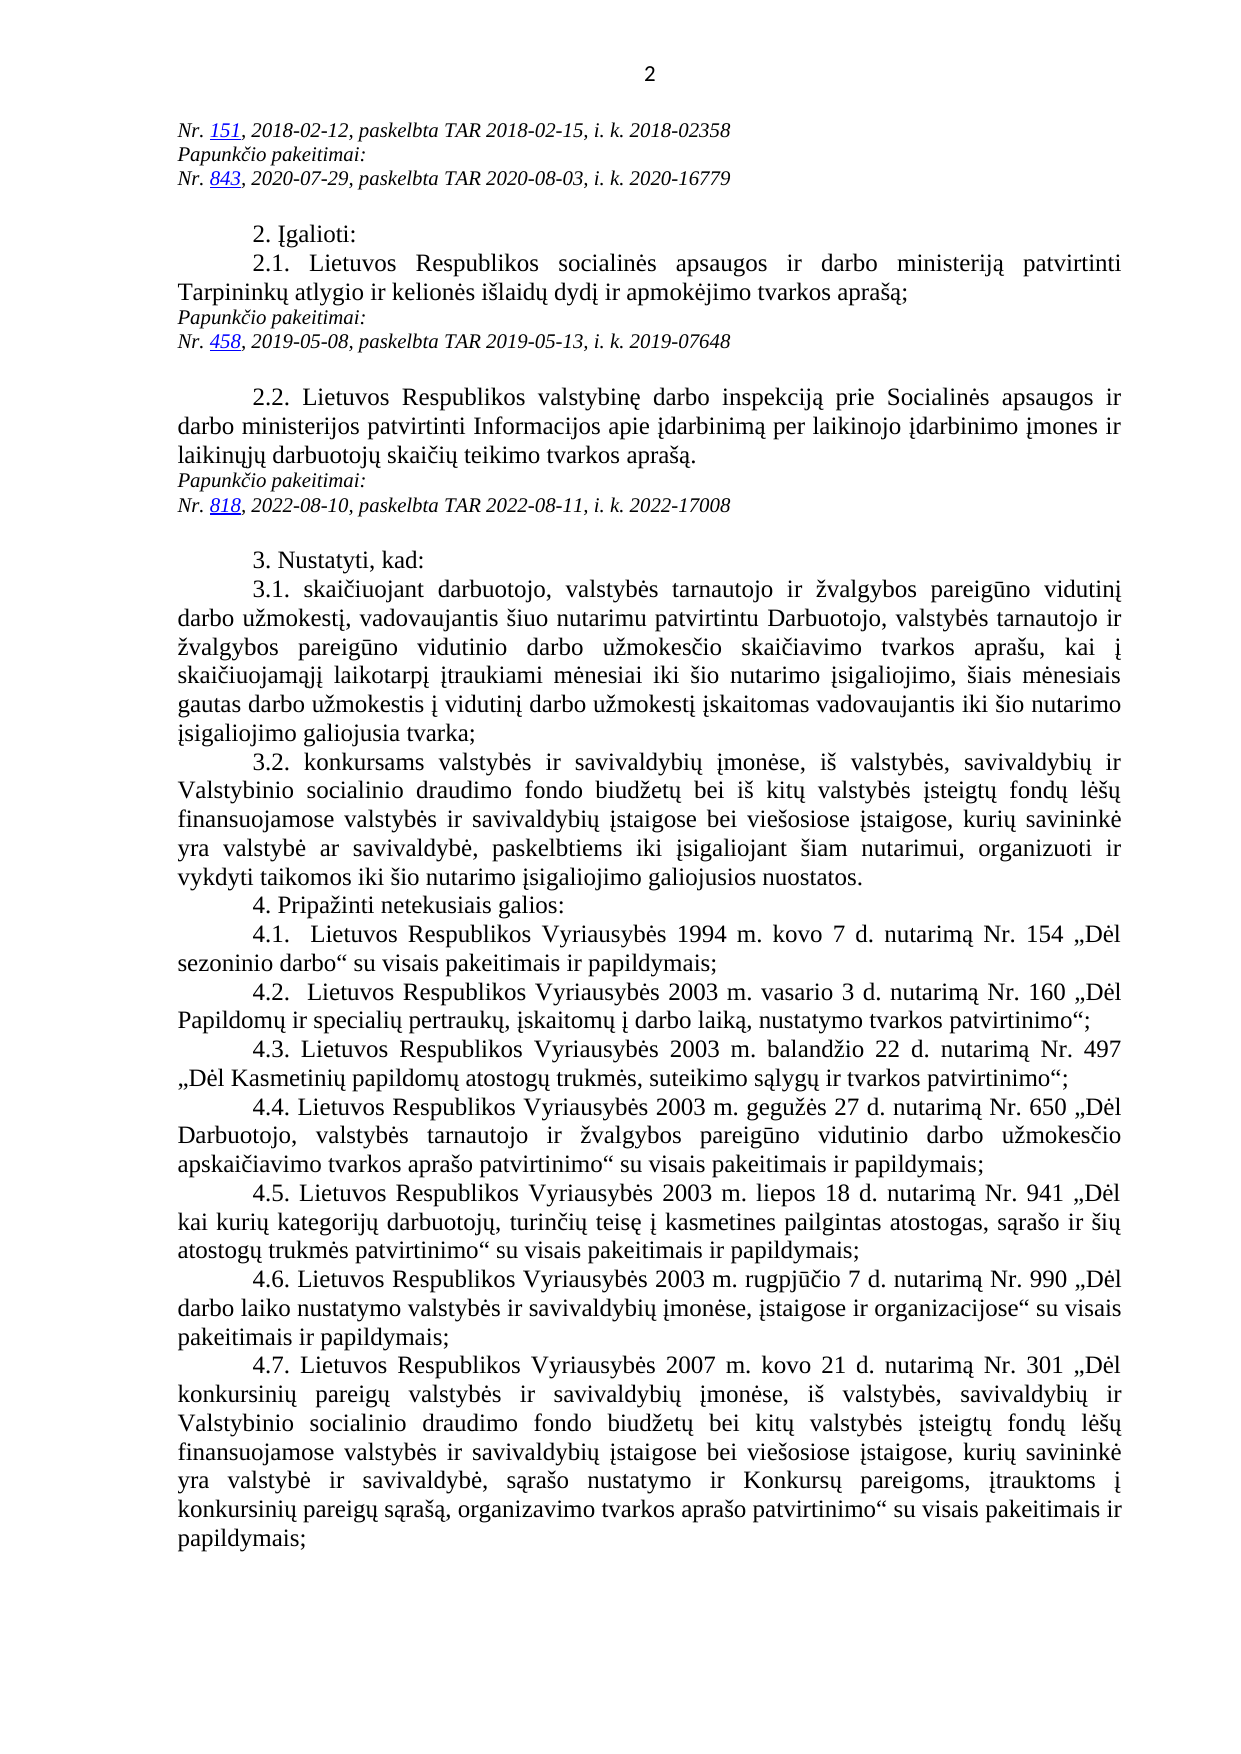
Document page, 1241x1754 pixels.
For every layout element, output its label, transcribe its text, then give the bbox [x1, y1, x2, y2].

text Papunkčio pakeitimai: [177, 305, 1122, 329]
text 4.4. Lietuvos Respublikos Vyriausybės 2003 m. gegužės 27 d. nutarimą Nr. 650 „Dėl Darbuotojo, valstybės tarnautojo ir žvalgybos pareigūno vidutinio darbo užmokesčio apskaičiavimo tvarkos aprašo patvirtinimo“ su visais pakeitimais ir papildymais; [177, 1092, 1122, 1178]
text 4.6. Lietuvos Respublikos Vyriausybės 2003 m. rugpjūčio 7 d. nutarimą Nr. 990 „Dėl darbo laiko nustatymo valstybės ir savivaldybių įmonėse, įstaigose ir organizacijose“ su visais pakeitimais ir papildymais; [177, 1264, 1122, 1350]
text 2. Įgalioti: [177, 219, 1122, 248]
text Papunkčio pakeitimai: [177, 468, 1122, 492]
text Nr. 458, 2019-05-08, paskelbta TAR 2019-05-13, i. k. 2019-07648 [177, 329, 1122, 353]
text 4.2. Lietuvos Respublikos Vyriausybės 2003 m. vasario 3 d. nutarimą Nr. 160 „Dėl Papildomų ir specialių pertraukų, įskaitomų į darbo laiką, nustatymo tvarkos patvirtinimo“; [177, 977, 1122, 1034]
text Nr. 151, 2018-02-12, paskelbta TAR 2018-02-15, i. k. 2018-02358 [177, 118, 1122, 142]
text 4.3. Lietuvos Respublikos Vyriausybės 2003 m. balandžio 22 d. nutarimą Nr. 497 „Dėl Kasmetinių papildomų atostogų trukmės, suteikimo sąlygų ir tvarkos patvirtinimo“; [177, 1034, 1122, 1092]
text 4.5. Lietuvos Respublikos Vyriausybės 2003 m. liepos 18 d. nutarimą Nr. 941 „Dėl kai kurių kategorijų darbuotojų, turinčių teisę į kasmetines pailgintas atostogas, sąrašo ir šių atostogų trukmės patvirtinimo“ su visais pakeitimais ir papildymais; [177, 1178, 1122, 1264]
text 2.2. Lietuvos Respublikos valstybinę darbo inspekciją prie Socialinės apsaugos ir darbo ministerijos patvirtinti Informacijos apie įdarbinimą per laikinojo įdarbinimo įmones ir laikinųjų darbuotojų skaičių teikimo tvarkos aprašą. [177, 382, 1122, 468]
text 4.1. Lietuvos Respublikos Vyriausybės 1994 m. kovo 7 d. nutarimą Nr. 154 „Dėl sezoninio darbo“ su visais pakeitimais ir papildymais; [177, 919, 1122, 977]
text Nr. 843, 2020-07-29, paskelbta TAR 2020-08-03, i. k. 2020-16779 [177, 166, 1122, 190]
text Papunkčio pakeitimai: [177, 142, 1122, 166]
text 2.1. Lietuvos Respublikos socialinės apsaugos ir darbo ministeriją patvirtinti Tarpininkų atlygio ir kelionės išlaidų dydį ir apmokėjimo tvarkos aprašą; [177, 248, 1122, 305]
text Nr. 818, 2022-08-10, paskelbta TAR 2022-08-11, i. k. 2022-17008 [177, 492, 1122, 517]
text 4. Pripažinti netekusiais galios: [177, 890, 1122, 919]
text 4.7. Lietuvos Respublikos Vyriausybės 2007 m. kovo 21 d. nutarimą Nr. 301 „Dėl konkursinių pareigų valstybės ir savivaldybių įmonėse, iš valstybės, savivaldybių ir Valstybinio socialinio draudimo fondo biudžetų bei kitų valstybės įsteigtų fondų lėšų finansuojamose valstybės ir savivaldybių įstaigose bei viešosiose įstaigose, kurių savininkė yra valstybė ir savivaldybė, sąrašo nustatymo ir Konkursų pareigoms, įtrauktoms į konkursinių pareigų sąrašą, organizavimo tvarkos aprašo patvirtinimo“ su visais pakeitimais ir papildymais; [177, 1350, 1122, 1552]
text 3.2. konkursams valstybės ir savivaldybių įmonėse, iš valstybės, savivaldybių ir Valstybinio socialinio draudimo fondo biudžetų bei iš kitų valstybės įsteigtų fondų lėšų finansuojamose valstybės ir savivaldybių įstaigose bei viešosiose įstaigose, kurių savininkė yra valstybė ar savivaldybė, paskelbtiems iki įsigaliojant šiam nutarimui, organizuoti ir vykdyti taikomos iki šio nutarimo įsigaliojimo galiojusios nuostatos. [177, 747, 1122, 890]
text 3. Nustatyti, kad: [177, 545, 1122, 574]
text 3.1. skaičiuojant darbuotojo, valstybės tarnautojo ir žvalgybos pareigūno vidutinį darbo užmokestį, vadovaujantis šiuo nutarimu patvirtintu Darbuotojo, valstybės tarnautojo ir žvalgybos pareigūno vidutinio darbo užmokesčio skaičiavimo tvarkos aprašu, kai į skaičiuojamąjį laikotarpį įtraukiami mėnesiai iki šio nutarimo įsigaliojimo, šiais mėnesiais gautas darbo užmokestis į vidutinį darbo užmokestį įskaitomas vadovaujantis iki šio nutarimo įsigaliojimo galiojusia tvarka; [177, 574, 1122, 747]
